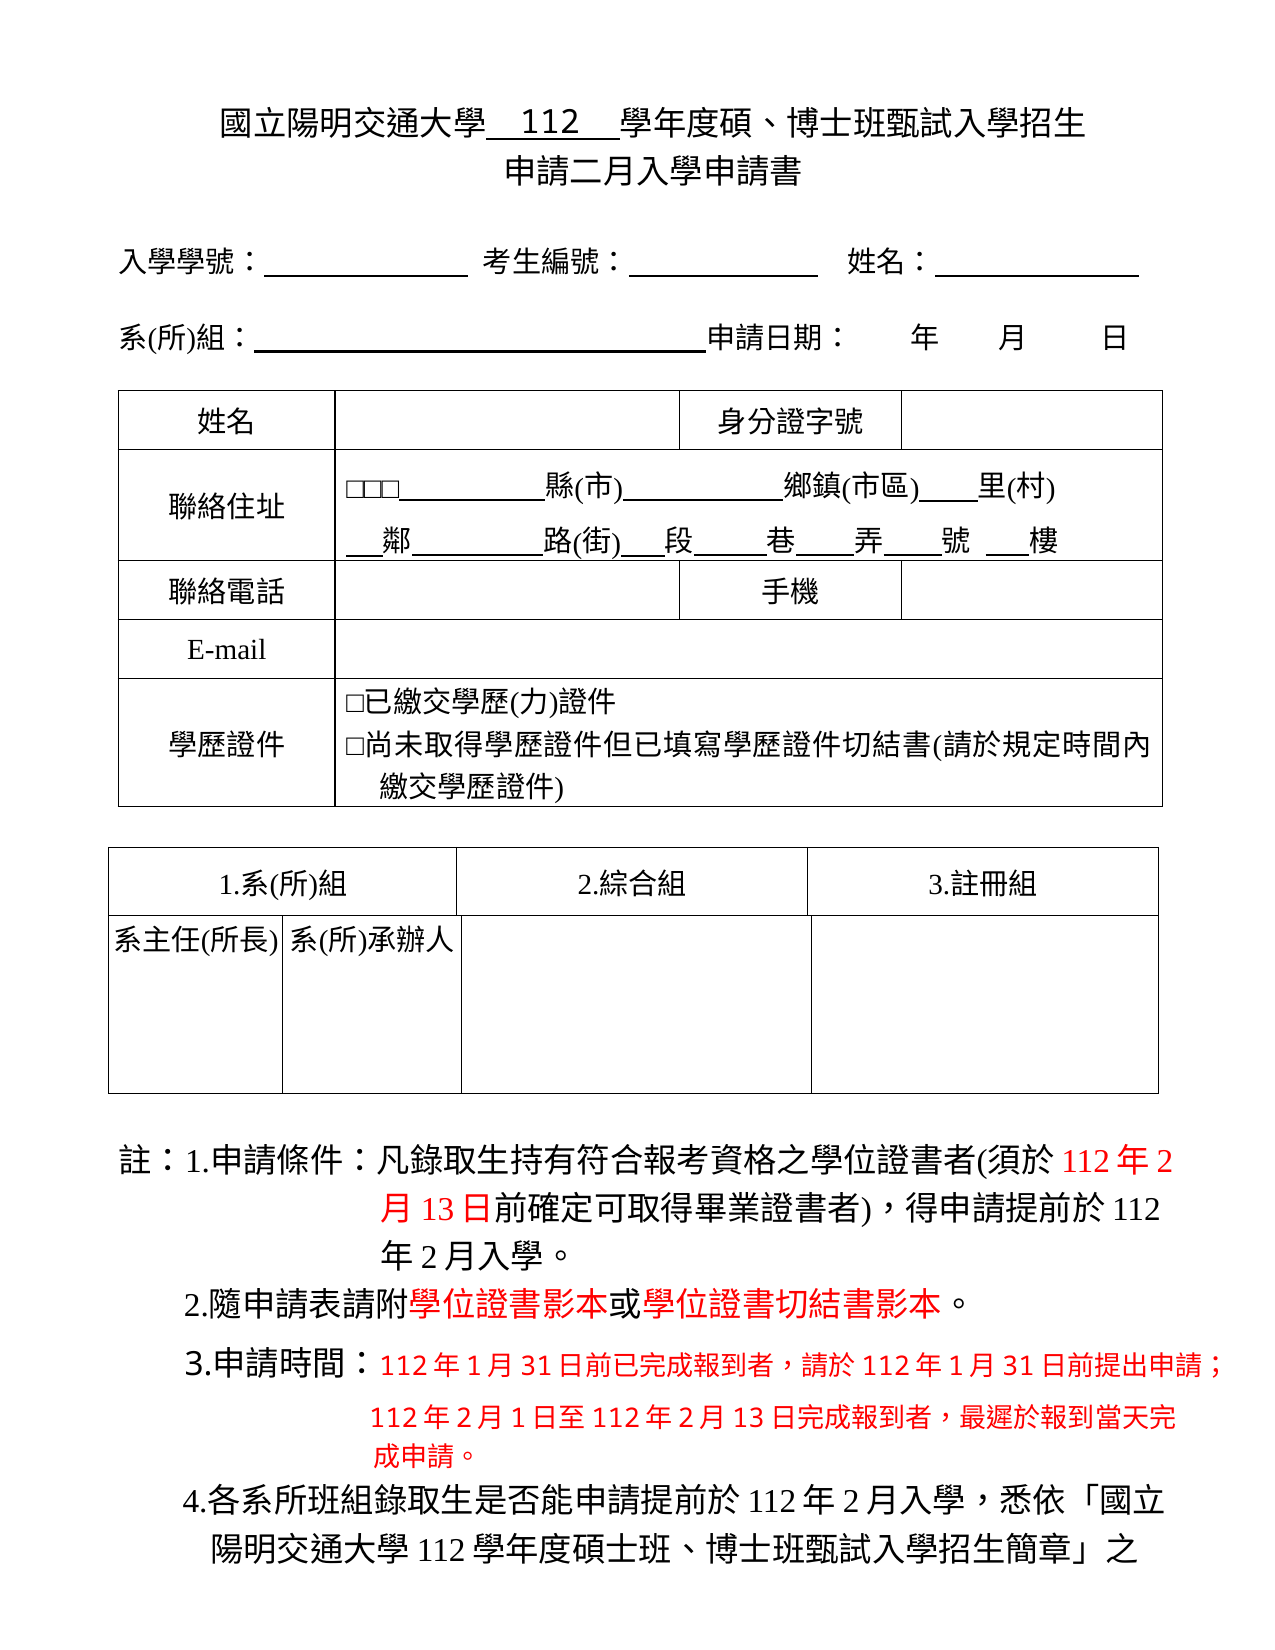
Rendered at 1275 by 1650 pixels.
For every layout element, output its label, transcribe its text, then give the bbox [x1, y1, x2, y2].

table_cell [462, 916, 811, 1093]
table_header 姓名 [119, 391, 334, 449]
text 112年2月1日至112年2月13日完成報到者，最遲於報到當天完成申請。 [369, 1396, 1187, 1474]
text 入學學號： 考生編號： 姓名： [118, 238, 1187, 281]
table_header 3.註冊組 [808, 848, 1158, 915]
table_cell □□□ 縣(市) 鄉鎮(市區) 里(村) 鄰 路(街) 段 巷 弄 號 樓 [336, 450, 1162, 560]
table_header 1.系(所)組 [109, 848, 456, 915]
text 國立陽明交通大學 112 學年度碩、博士班甄試入學招生 [118, 96, 1187, 145]
table_cell [902, 561, 1162, 619]
text 3.申請時間：112年1月31日前已完成報到者，請於112年1月31日前提出申請； [184, 1337, 1211, 1385]
table_cell □已繳交學歷(力)證件 □尚未取得學歷證件但已填寫學歷證件切結書(請於規定時間內繳交學歷證件) [336, 679, 1162, 806]
table_cell [336, 561, 679, 619]
table_cell 學歷證件 [119, 679, 334, 806]
table_header 身分證字號 [680, 391, 901, 449]
text 2.隨申請表請附學位證書影本或學位證書切結書影本。 [184, 1278, 1187, 1326]
table_cell [336, 620, 1162, 678]
table_cell 聯絡住址 [119, 450, 334, 560]
table_cell E-mail [119, 620, 334, 678]
table_header [336, 391, 679, 449]
table_header [902, 391, 1162, 449]
text 註：1.申請條件：凡錄取生持有符合報考資格之學位證書者(須於112年2月13日前確定可取得畢業證書者)，得申請提前於112年2月入學。 [118, 1133, 1187, 1278]
text 申請二月入學申請書 [118, 145, 1187, 193]
table_cell 手機 [680, 561, 901, 619]
table_cell [812, 916, 1158, 1093]
text 4.各系所班組錄取生是否能申請提前於112年2月入學，悉依「國立陽明交通大學112學年度碩士班、博士班甄試入學招生簡章」之 [182, 1474, 1187, 1571]
table_header 2.綜合組 [457, 848, 807, 915]
text 系(所)組： 申請日期： 年 月 日 [118, 314, 1187, 357]
table_cell 系(所)承辦人 [283, 916, 461, 1093]
table_cell 聯絡電話 [119, 561, 334, 619]
table_cell 系主任(所長) [109, 916, 282, 1093]
